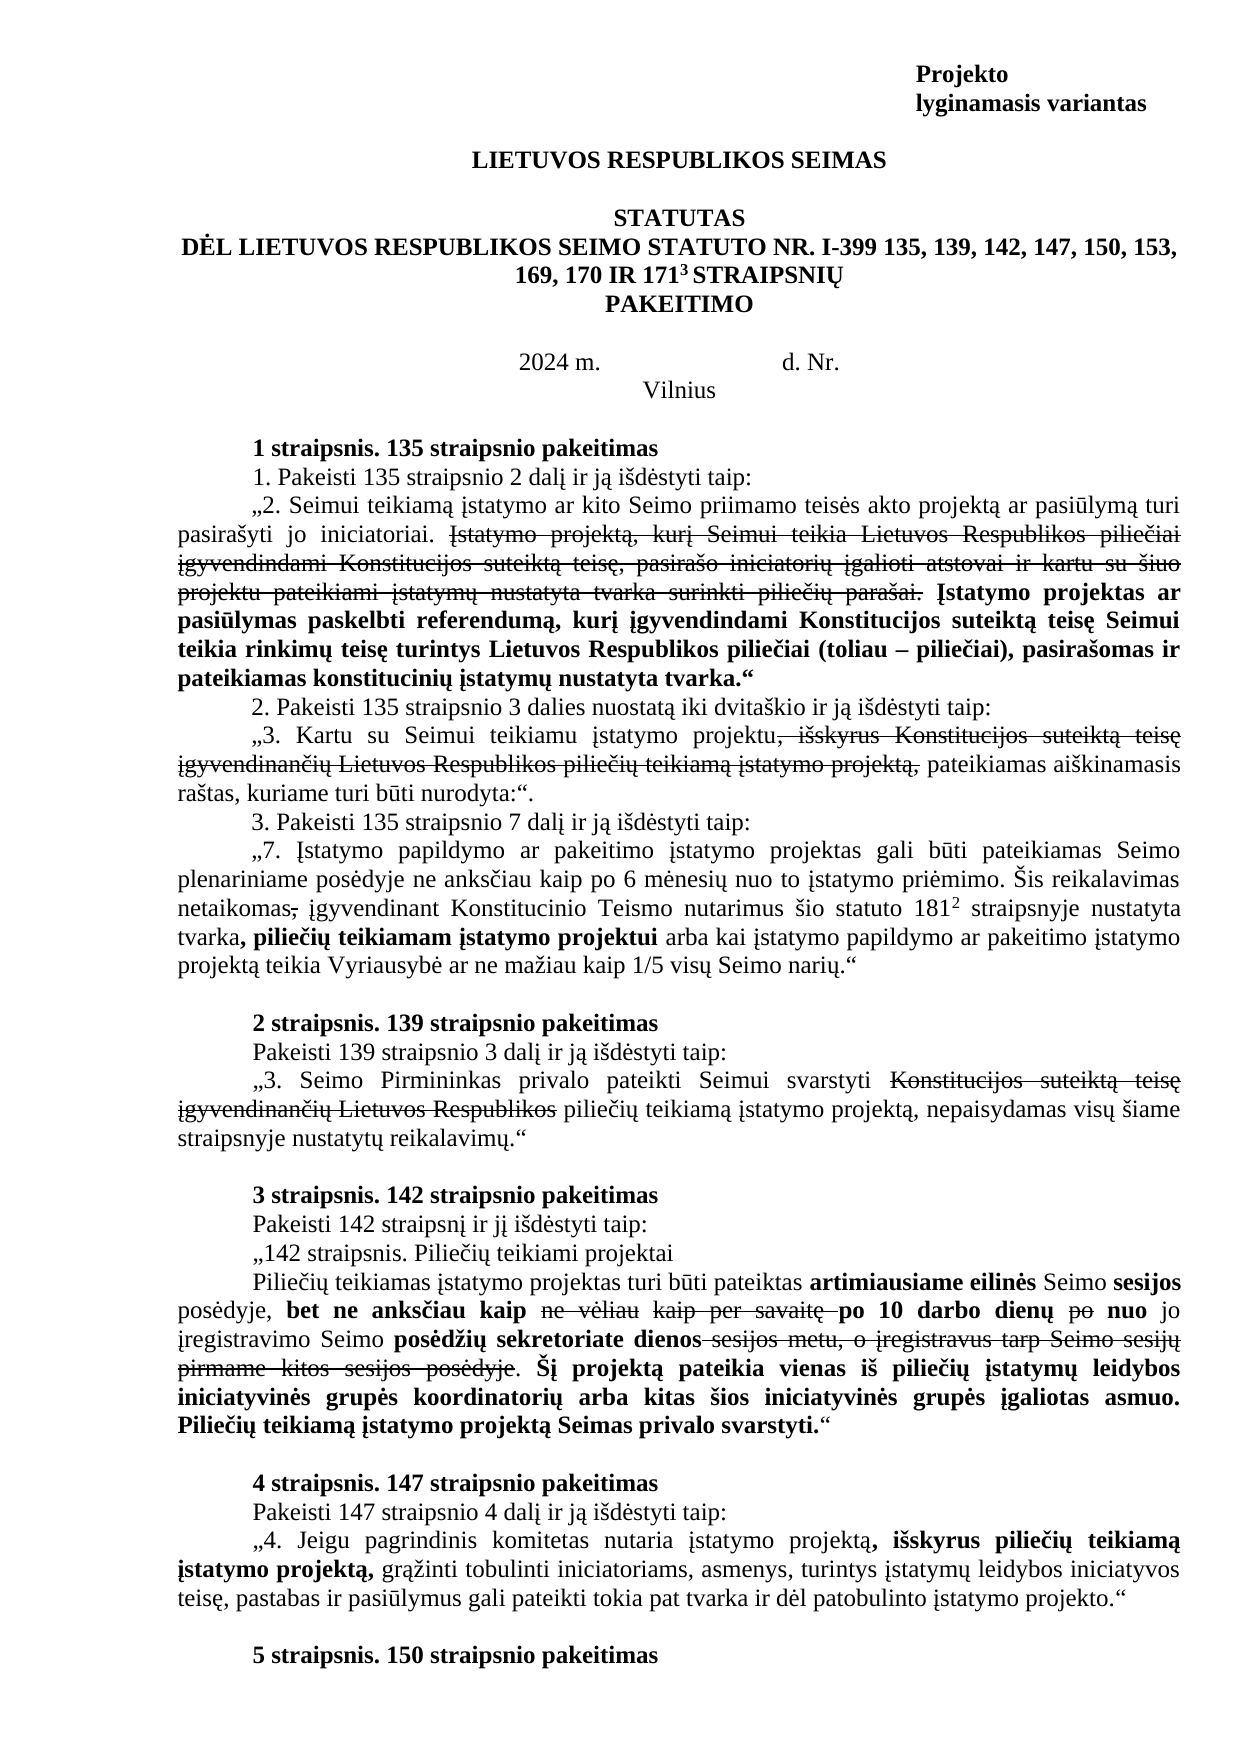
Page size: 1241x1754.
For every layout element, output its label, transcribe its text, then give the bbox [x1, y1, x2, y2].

text 2 straipsnis. 139 straipsnio pakeitimas [177, 1008, 1181, 1037]
text „142 straipsnis. Piliečių teikiami projektai [177, 1238, 1181, 1267]
text PAKEITIMO [177, 289, 1181, 318]
text Piliečių teikiamas įstatymo projektas turi būti pateiktas artimiausiame eilinės Seimo sesijos posėdyje, bet ne anksčiau kaip ne vėliau kaip per savaitę po 10 darbo dienų po nuo jo įregistravimo Seimo posėdžių sekretoriate dienos sesijos metu, o įregistravus tarp Seimo sesijų pirmame kitos sesijos posėdyje. Šį projektą pateikia vienas iš piliečių įstatymų leidybos iniciatyvinės grupės koordinatorių arba kitas šios iniciatyvinės grupės įgaliotas asmuo. Piliečių teikiamą įstatymo projektą Seimas privalo svarstyti.“ [177, 1267, 1181, 1439]
text Pakeisti 147 straipsnio 4 dalį ir ją išdėstyti taip: [177, 1497, 1181, 1525]
text „4. Jeigu pagrindinis komitetas nutaria įstatymo projektą, išskyrus piliečių teikiamą įstatymo projektą, grąžinti tobulinti iniciatoriams, asmenys, turintys įstatymų leidybos iniciatyvos teisę, pastabas ir pasiūlymus gali pateikti tokia pat tvarka ir dėl patobulinto įstatymo projekto.“ [177, 1525, 1181, 1612]
text „7. Įstatymo papildymo ar pakeitimo įstatymo projektas gali būti pateikiamas Seimo plenariniame posėdyje ne anksčiau kaip po 6 mėnesių nuo to įstatymo priėmimo. Šis reikalavimas netaikomas, įgyvendinant Konstitucinio Teismo nutarimus šio statuto 1812 straipsnyje nustatyta tvarka, piliečių teikiamam įstatymo projektui arba kai įstatymo papildymo ar pakeitimo įstatymo projektą teikia Vyriausybė ar ne mažiau kaip 1/5 visų Seimo narių.“ [177, 835, 1181, 979]
text 5 straipsnis. 150 straipsnio pakeitimas [177, 1640, 1181, 1669]
text „3. Kartu su Seimui teikiamu įstatymo projektu, išskyrus Konstitucijos suteiktą teisę įgyvendinančių Lietuvos Respublikos piliečių teikiamą įstatymo projektą, pateikiamas aiškinamasis raštas, kuriame turi būti nurodyta:“. [177, 720, 1181, 807]
text „3. Seimo Pirmininkas privalo pateikti Seimui svarstyti Konstitucijos suteiktą teisę įgyvendinančių Lietuvos Respublikos piliečių teikiamą įstatymo projektą, nepaisydamas visų šiame straipsnyje nustatytų reikalavimų.“ [177, 1065, 1181, 1152]
text 3. Pakeisti 135 straipsnio 7 dalį ir ją išdėstyti taip: [177, 807, 1181, 835]
text 3 straipsnis. 142 straipsnio pakeitimas [177, 1180, 1181, 1209]
text STATUTAS DĖL LIETUVOS RESPUBLIKOS SEIMO STATUTO NR. I-399 135, 139, 142, 147, 150, 153, 169, 170 IR 1713 STRAIPSNIŲ [177, 203, 1181, 289]
text Vilnius [177, 375, 1181, 404]
text Pakeisti 139 straipsnio 3 dalį ir ją išdėstyti taip: [177, 1037, 1181, 1065]
text Pakeisti 142 straipsnį ir jį išdėstyti taip: [177, 1209, 1181, 1238]
text lyginamasis variantas [916, 88, 1181, 117]
text LIETUVOS RESPUBLIKOS SEIMAS [177, 145, 1181, 174]
text „2. Seimui teikiamą įstatymo ar kito Seimo priimamo teisės akto projektą ar pasiūlymą turi pasirašyti jo iniciatoriai. Įstatymo projektą, kurį Seimui teikia Lietuvos Respublikos piliečiai įgyvendindami Konstitucijos suteiktą teisę, pasirašo iniciatorių įgalioti atstovai ir kartu su šiuo projektu pateikiami įstatymų nustatyta tvarka surinkti piliečių parašai. Įstatymo projektas ar pasiūlymas paskelbti referendumą, kurį įgyvendindami Konstitucijos suteiktą teisę Seimui teikia rinkimų teisę turintys Lietuvos Respublikos piliečiai (toliau – piliečiai), pasirašomas ir pateikiamas konstitucinių įstatymų nustatyta tvarka.“ [177, 490, 1181, 563]
text 1. Pakeisti 135 straipsnio 2 dalį ir ją išdėstyti taip: [177, 462, 1181, 490]
text 2024 m. d. Nr. [177, 347, 1181, 375]
text 2. Pakeisti 135 straipsnio 3 dalies nuostatą iki dvitaškio ir ją išdėstyti taip: [177, 692, 1181, 720]
text „2. Seimui teikiamą įstatymo ar kito Seimo priimamo teisės akto projektą ar pasiūlymą turi pasirašyti jo iniciatoriai. Įstatymo projektą, kurį Seimui teikia Lietuvos Respublikos piliečiai įgyvendindami Konstitucijos suteiktą teisę, pasirašo iniciatorių įgalioti atstovai ir kartu su šiuo projektu pateikiami įstatymų nustatyta tvarka surinkti piliečių parašai. Įstatymo projektas ar pasiūlymas paskelbti referendumą, kurį įgyvendindami Konstitucijos suteiktą teisę Seimui teikia rinkimų teisę turintys Lietuvos Respublikos piliečiai (toliau – piliečiai), pasirašomas ir pateikiamas konstitucinių įstatymų nustatyta tvarka.“ [177, 564, 1181, 692]
text 4 straipsnis. 147 straipsnio pakeitimas [177, 1468, 1181, 1497]
text Projekto [916, 59, 1181, 88]
text 1 straipsnis. 135 straipsnio pakeitimas [177, 433, 1181, 462]
